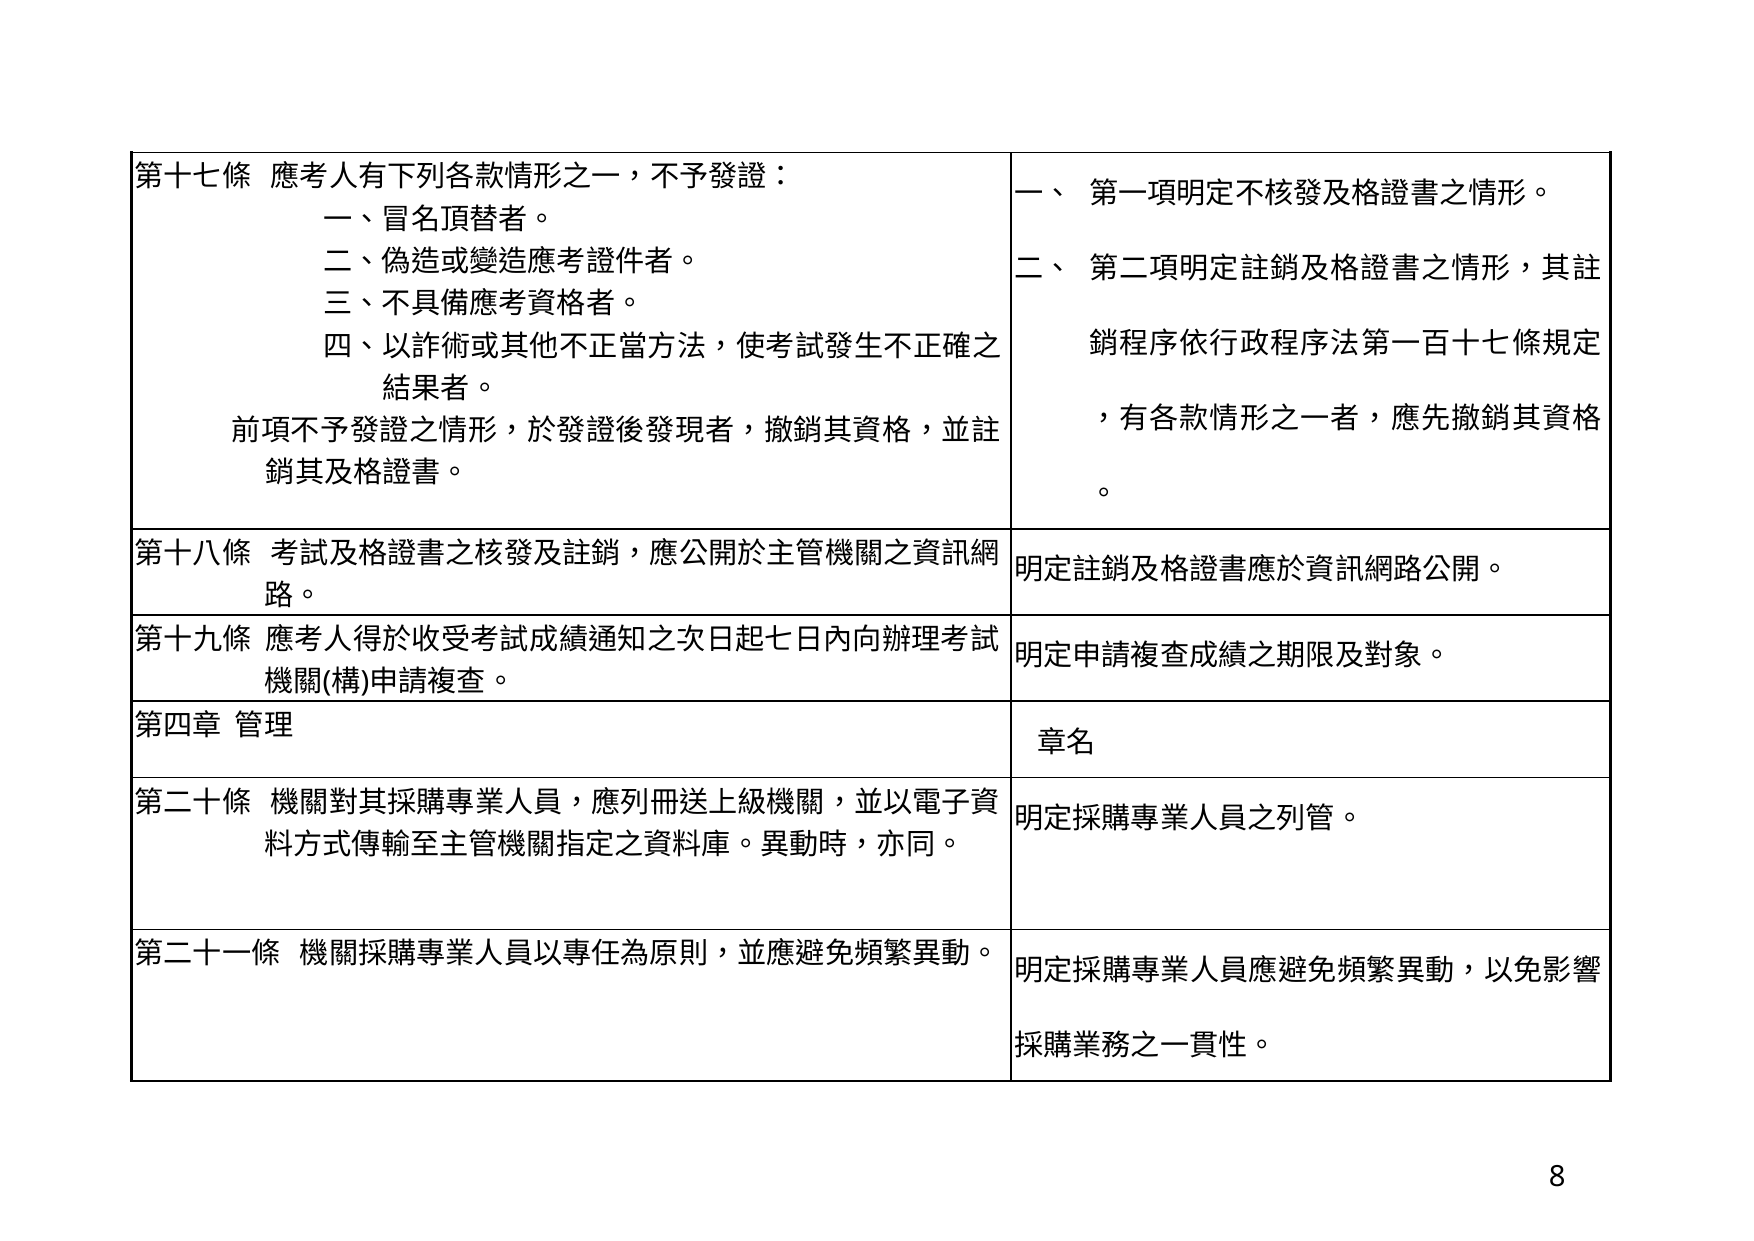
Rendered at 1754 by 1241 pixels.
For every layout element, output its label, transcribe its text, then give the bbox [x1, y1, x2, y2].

table_cell 明定採購專業人員應避免頻繁異動，以免影響採購業務之一貫性。 [1012, 930, 1609, 1080]
table_cell 第十九條 應考人得於收受考試成績通知之次日起七日內向辦理考試機關(構)申請複查。 [133, 616, 1010, 700]
table_cell 明定申請複查成績之期限及對象。 [1012, 616, 1609, 700]
table_cell 第四章 管理 [133, 702, 1010, 777]
table_cell 第十八條 考試及格證書之核發及註銷，應公開於主管機關之資訊網路。 [133, 530, 1010, 614]
table_cell 第二十條 機關對其採購專業人員，應列冊送上級機關，並以電子資料方式傳輸至主管機關指定之資料庫。異動時，亦同。 [133, 778, 1010, 928]
table_cell 第一項明定不核發及格證書之情形。 第二項明定註銷及格證書之情形，其註銷程序依行政程序法第一百十七條規定，有各款情形之一者，應先撤銷其資格。 [1012, 153, 1609, 528]
table_cell 第十七條 應考人有下列各款情形之一，不予發證： 一、冒名頂替者。 二、偽造或變造應考證件者。 三、不具備應考資格者。 四、以詐術或其他不正當方法，使考試發生不正確之結果者。 前項不予發證之情形，於發證後發現者，撤銷其資格，並註銷其及格證書。 [133, 153, 1010, 528]
table_cell 明定註銷及格證書應於資訊網路公開。 [1012, 530, 1609, 614]
table_cell 第二十一條 機關採購專業人員以專任為原則，並應避免頻繁異動。 [133, 930, 1010, 1080]
table_cell 章名 [1012, 702, 1609, 777]
table_cell 明定採購專業人員之列管。 [1012, 778, 1609, 928]
